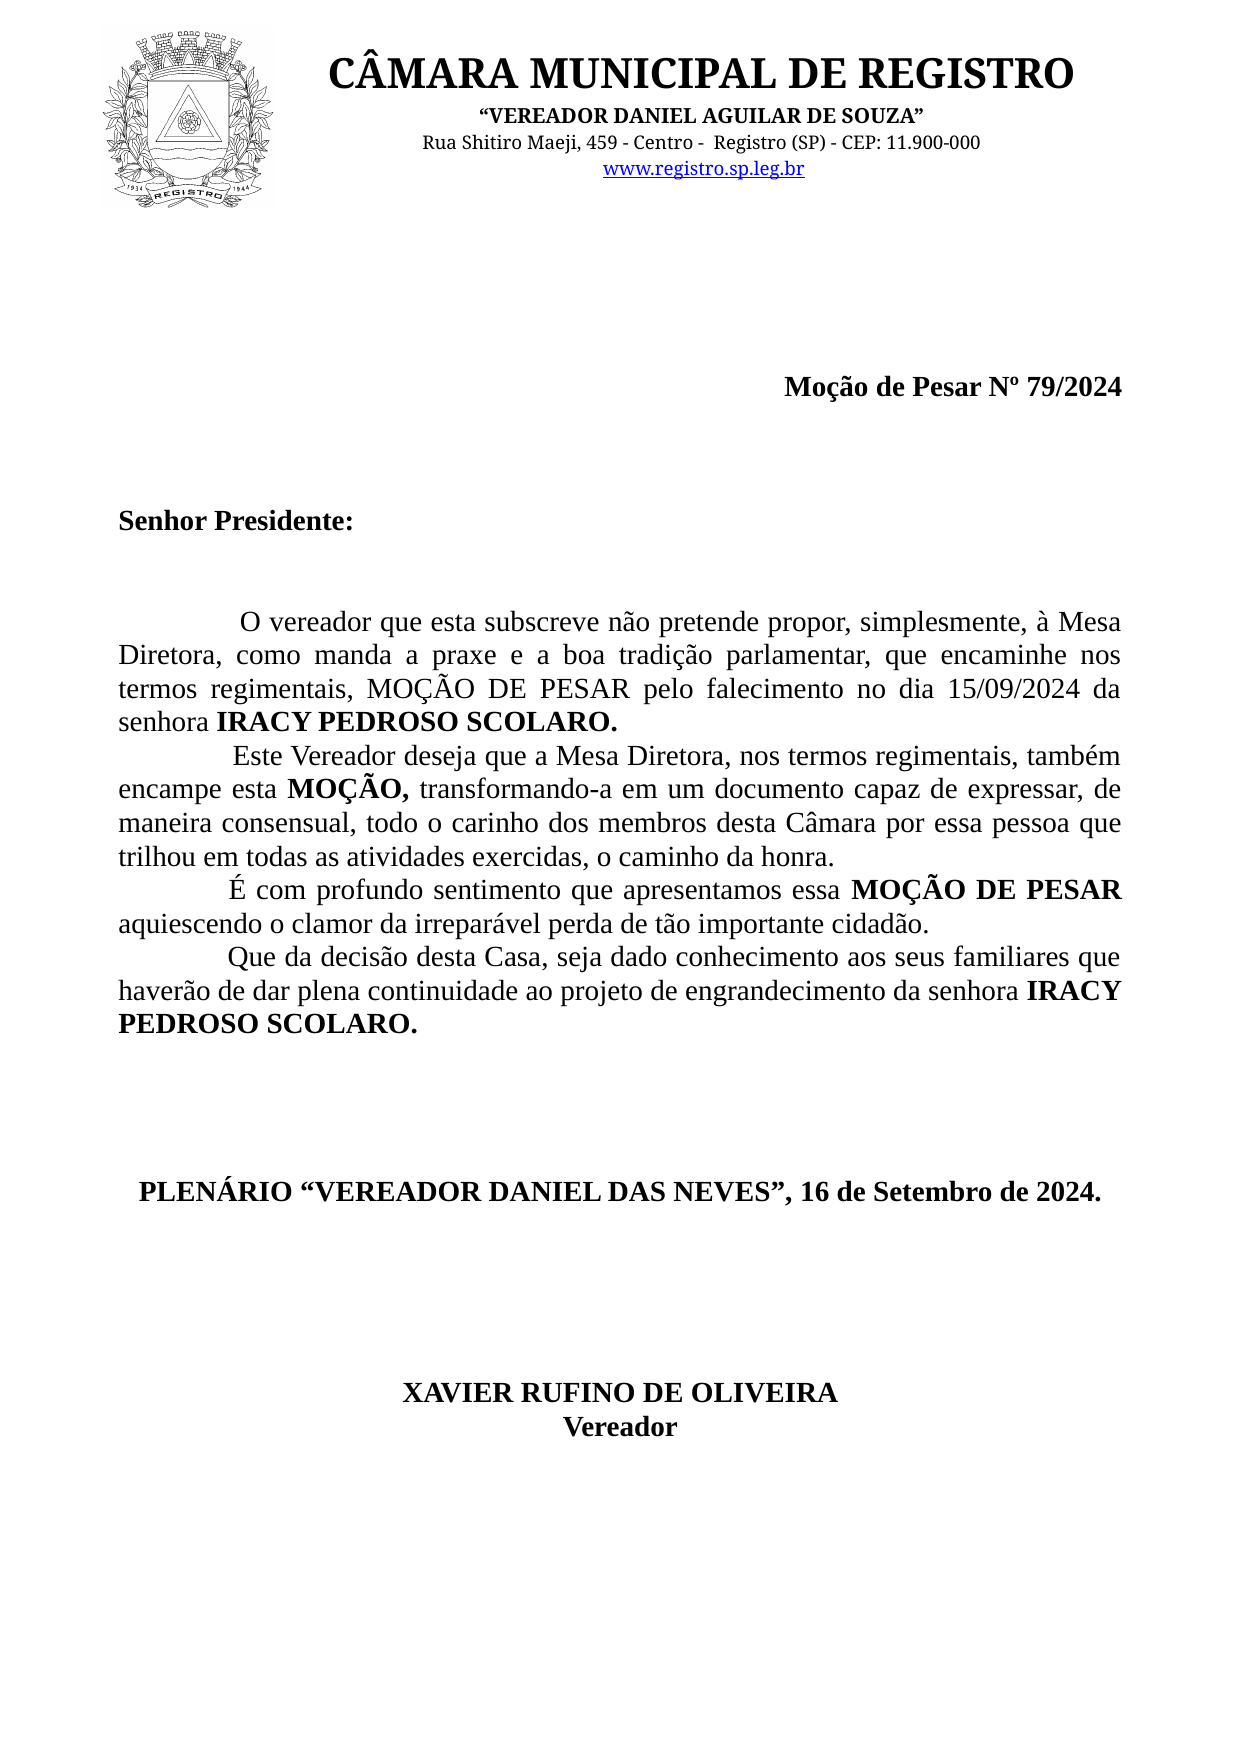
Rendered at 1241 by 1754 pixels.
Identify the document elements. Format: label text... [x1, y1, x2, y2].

text PLENÁRIO “VEREADOR DANIEL DAS NEVES”, 16 de Setembro de 2024. [118, 1174, 1122, 1208]
text XAVIER RUFINO DE OLIVEIRA [118, 1375, 1122, 1409]
text O vereador que esta subscreve não pretende propor, simplesmente, à Mesa Diretora, como manda a praxe e a boa tradição parlamentar, que encaminhe nos termos regimentais, MOÇÃO DE PESAR pelo falecimento no dia 15/09/2024 da senhora IRACY PEDROSO SCOLARO. [118, 604, 1122, 738]
text É com profundo sentimento que apresentamos essa MOÇÃO DE PESAR aquiescendo o clamor da irreparável perda de tão importante cidadão. [118, 872, 1122, 939]
text Vereador [118, 1409, 1122, 1442]
text Este Vereador deseja que a Mesa Diretora, nos termos regimentais, também encampe esta MOÇÃO, transformando-a em um documento capaz de expressar, de maneira consensual, todo o carinho dos membros desta Câmara por essa pessoa que trilhou em todas as atividades exercidas, o caminho da honra. [118, 738, 1122, 872]
text Senhor Presidente: [118, 503, 1122, 537]
text Que da decisão desta Casa, seja dado conhecimento aos seus familiares que haverão de dar plena continuidade ao projeto de engrandecimento da senhora IRACY PEDROSO SCOLARO. [118, 939, 1122, 1040]
text Moção de Pesar Nº 79/2024 [118, 369, 1122, 403]
